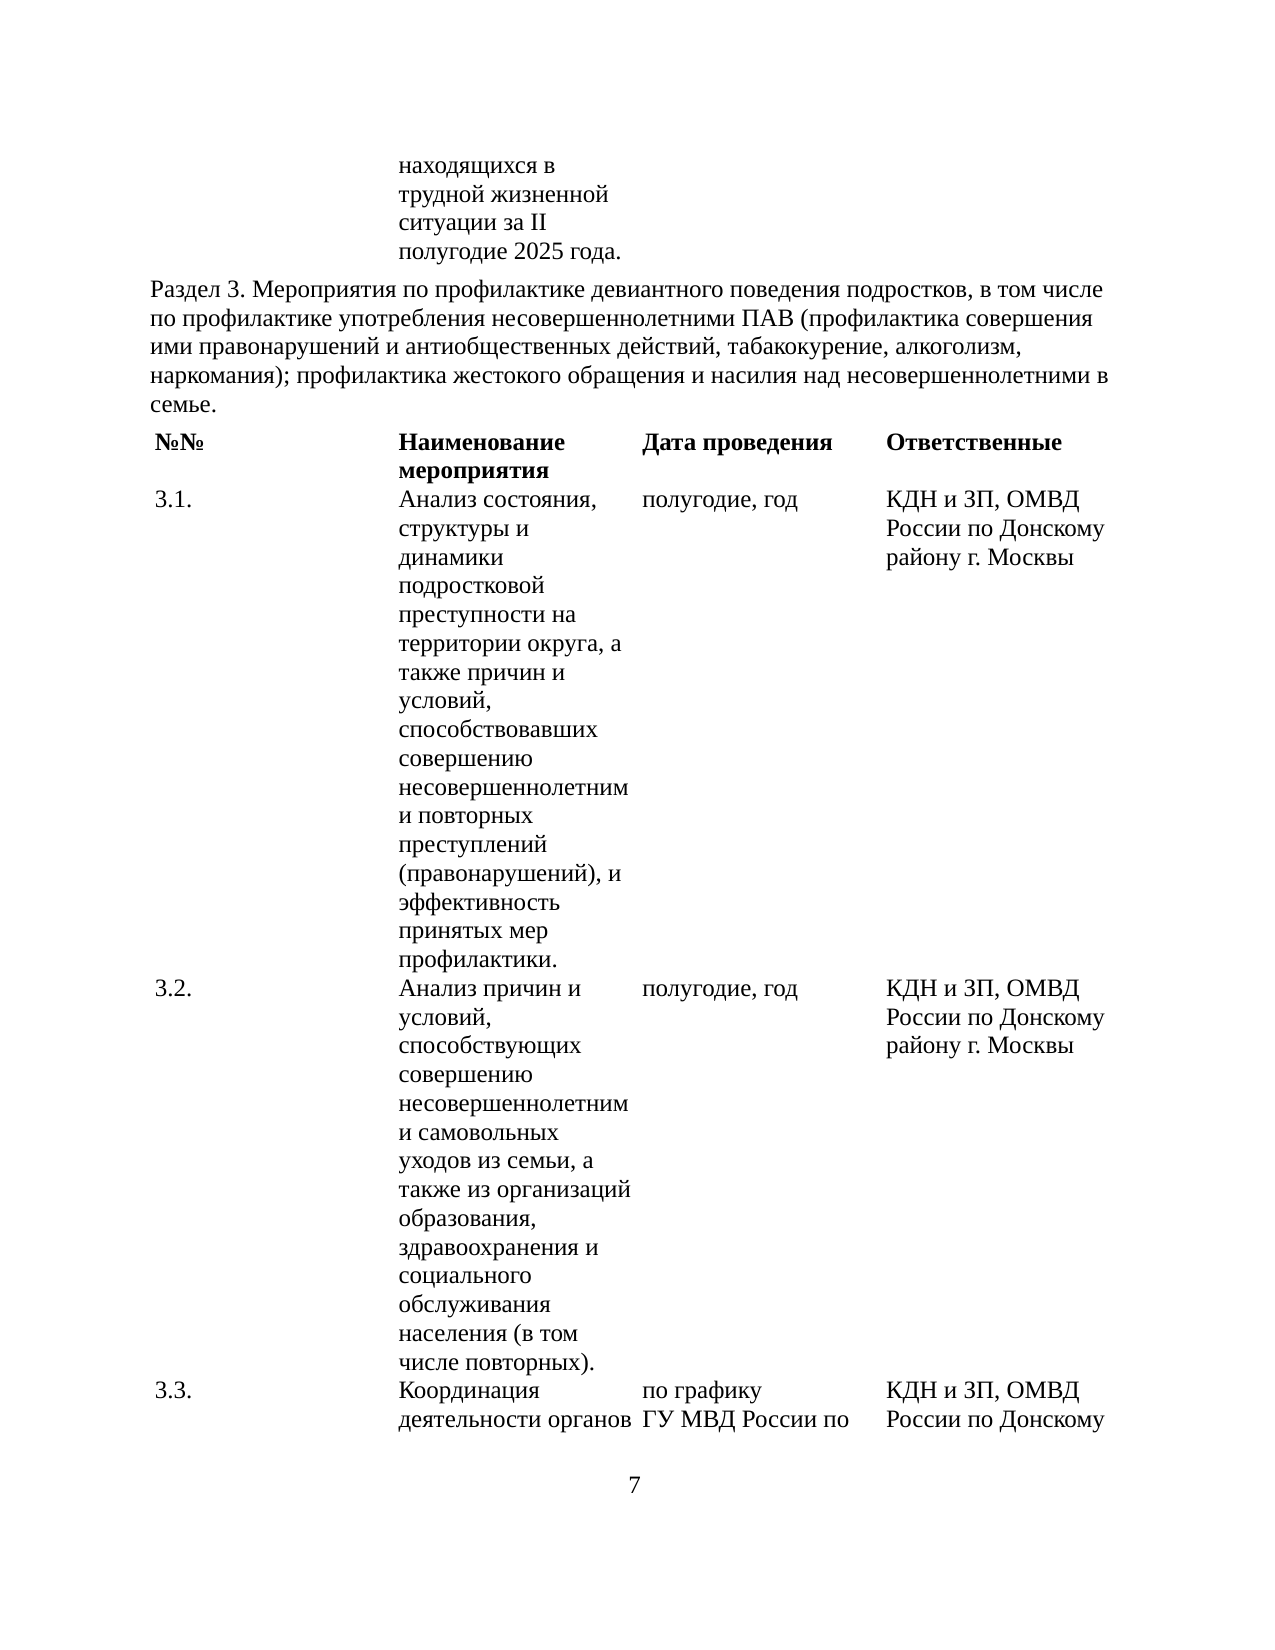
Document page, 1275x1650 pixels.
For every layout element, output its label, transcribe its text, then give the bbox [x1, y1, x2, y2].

table_cell КДН и ЗП, ОМВД России по Донскому району г. Москвы [881, 973, 1125, 1375]
table_cell [638, 150, 881, 265]
text Раздел 3. Мероприятия по профилактике девиантного поведения подростков, в том числе по профилактике употребления несовершеннолетними ПАВ (профилактика совершения ими правонарушений и антиобщественных действий, табакокурение, алкоголизм, наркомания); профилактика жестокого обращения и насилия над несовершеннолетними в семье. [150, 274, 1125, 418]
table_cell Анализ состояния, структуры и динамики подростковой преступности на территории округа, а также причин и условий, способствовавших совершению несовершеннолетними повторных преступлений (правонарушений), и эффективность принятых мер профилактики. [394, 484, 637, 973]
table_cell по графику ГУ МВД России по [638, 1375, 881, 1433]
table_cell КДН и ЗП, ОМВД России по Донскому [881, 1375, 1125, 1433]
table_cell 3.2. [150, 973, 394, 1375]
table_cell КДН и ЗП, ОМВД России по Донскому району г. Москвы [881, 484, 1125, 973]
table_header Наименование мероприятия [394, 427, 637, 484]
table_cell [881, 150, 1125, 265]
table_cell полугодие, год [638, 484, 881, 973]
table_cell 3.3. [150, 1375, 394, 1433]
table_header №№ [150, 427, 394, 484]
table_cell находящихся в трудной жизненной ситуации за II полугодие 2025 года. [394, 150, 637, 265]
table_cell полугодие, год [638, 973, 881, 1375]
table_header Дата проведения [638, 427, 881, 484]
table_cell [150, 150, 394, 265]
table_cell Анализ причин и условий, способствующих совершению несовершеннолетними самовольных уходов из семьи, а также из организаций образования, здравоохранения и социального обслуживания населения (в том числе повторных). [394, 973, 637, 1375]
table_cell 3.1. [150, 484, 394, 973]
table_cell Координация деятельности органов [394, 1375, 637, 1433]
table_header Ответственные [881, 427, 1125, 484]
